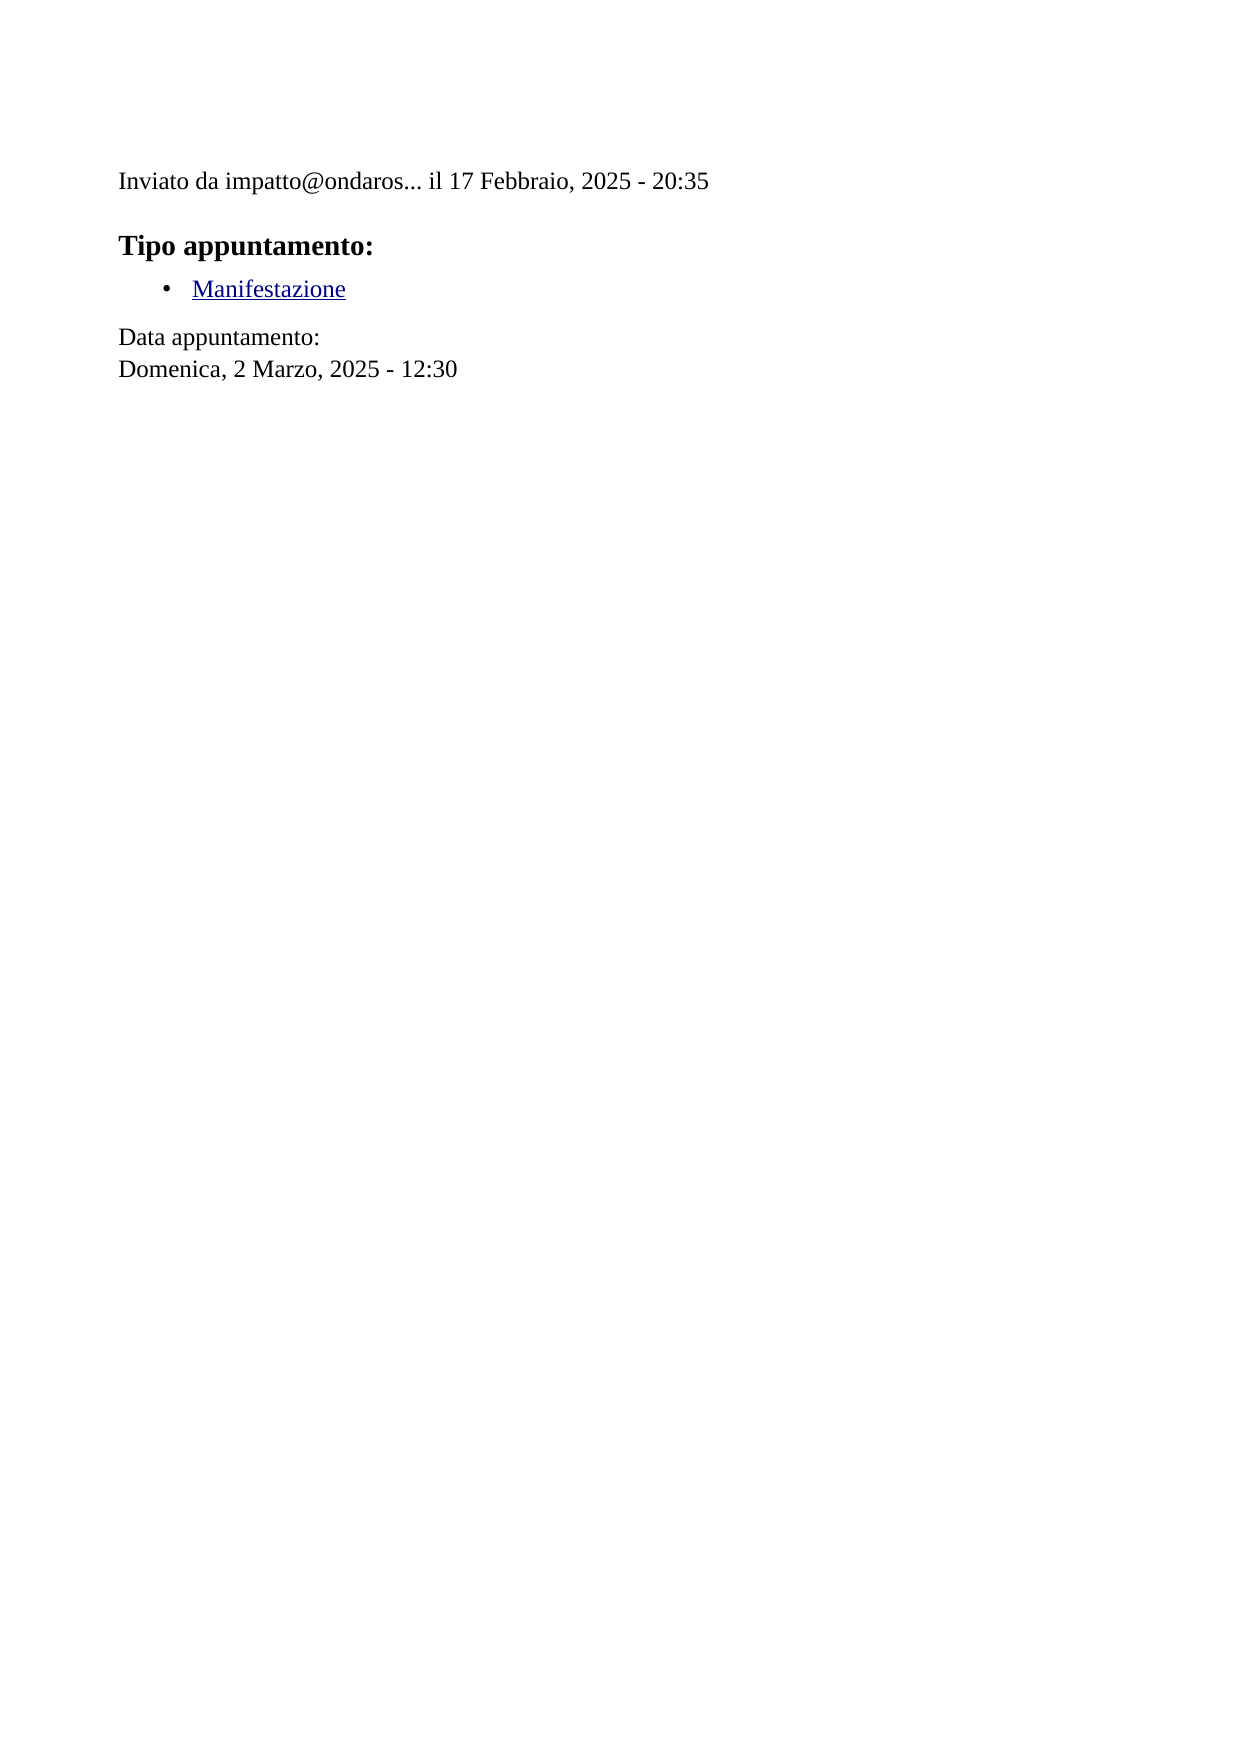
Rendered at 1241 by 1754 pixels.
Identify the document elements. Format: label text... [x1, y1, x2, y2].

subtitle Tipo appuntamento: [118, 228, 1122, 261]
text Data appuntamento: [118, 322, 1122, 350]
text Inviato da impatto@ondaros... il 17 Febbraio, 2025 - 20:35 [118, 166, 1122, 194]
list Manifestazione [162, 274, 1122, 303]
text Domenica, 2 Marzo, 2025 - 12:30 [118, 354, 1122, 383]
